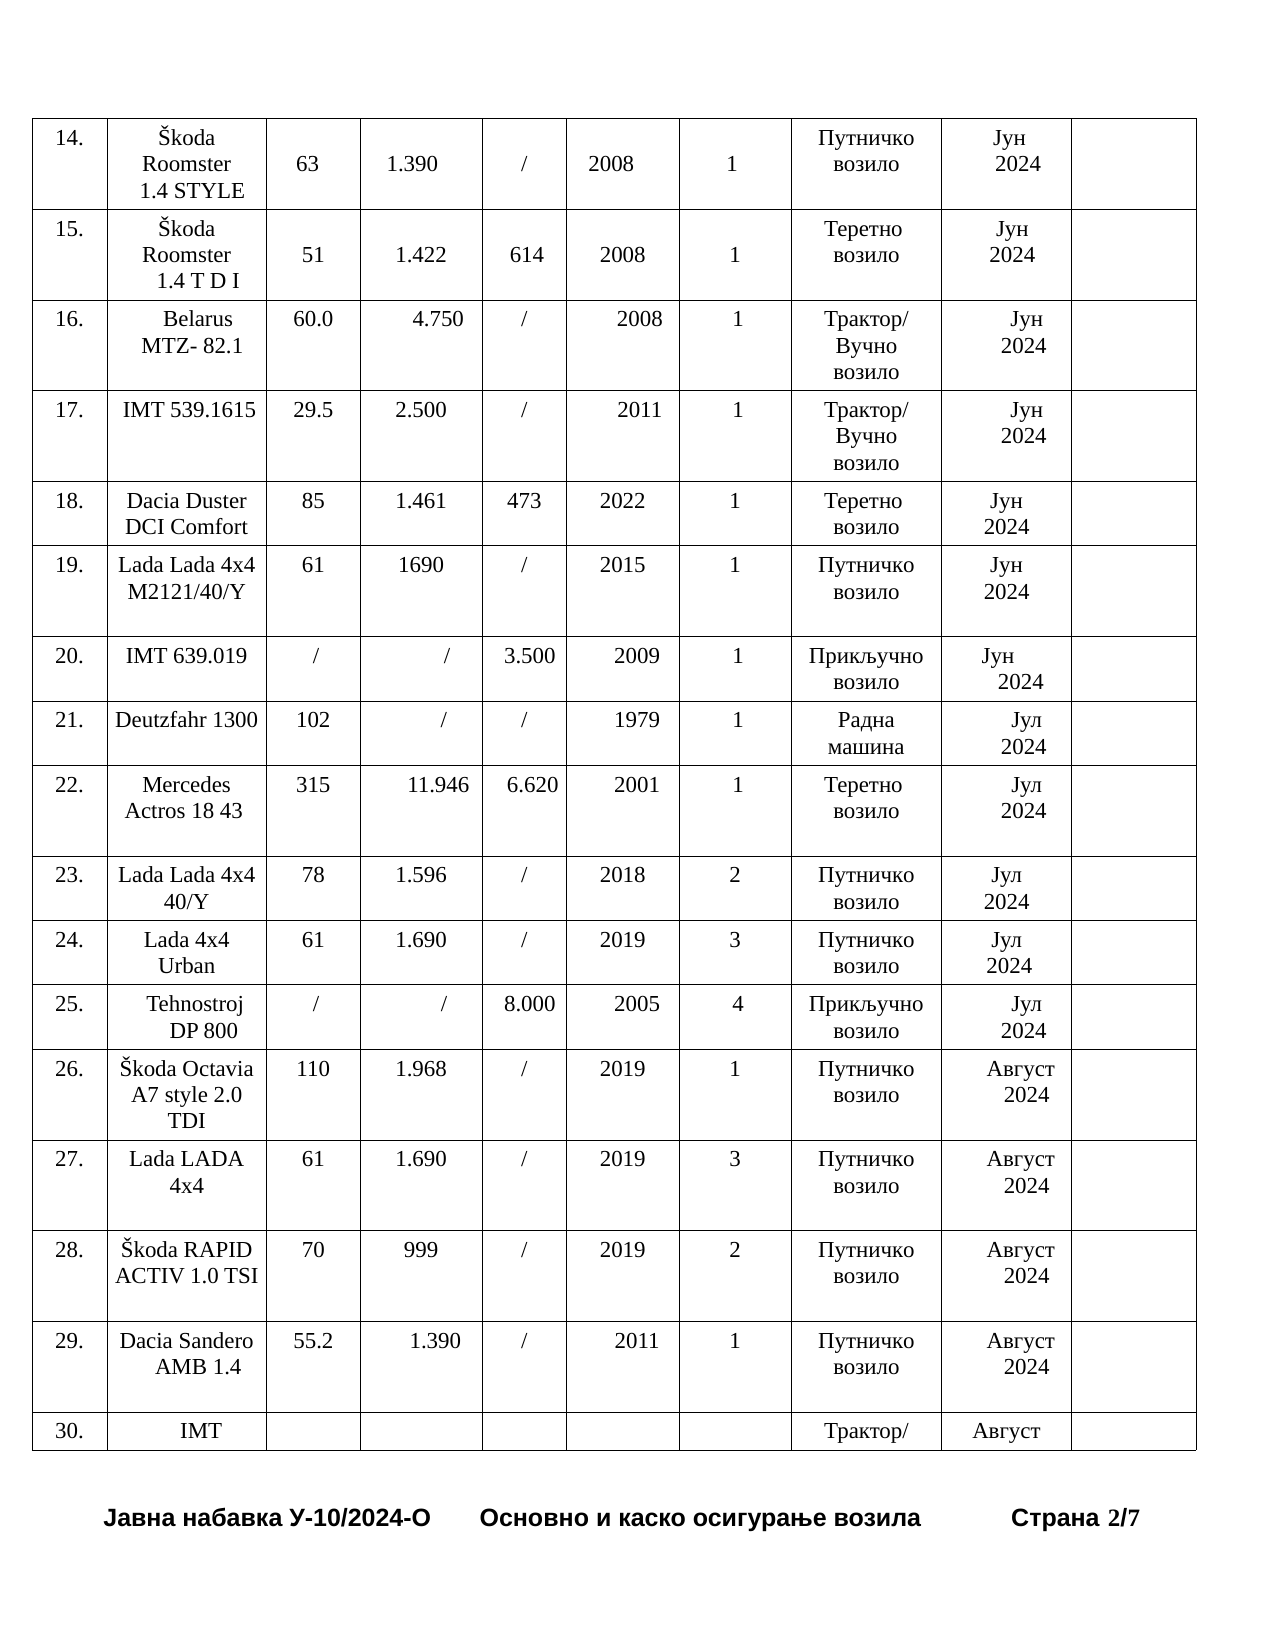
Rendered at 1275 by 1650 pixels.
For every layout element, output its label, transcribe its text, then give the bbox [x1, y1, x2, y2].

table_cell 614 [483, 210, 566, 299]
table_cell 110 [267, 1050, 360, 1139]
table_cell 8.000 [483, 985, 566, 1049]
table_cell IMT 639.019 [108, 637, 266, 701]
table_cell Август 2024 [942, 1050, 1071, 1139]
table_cell 14. [33, 119, 107, 209]
table_cell Трактор/ Вучно возило [792, 391, 941, 481]
table_cell Јул 2024 [942, 921, 1071, 984]
table_cell Lada LADA 4x4 [108, 1141, 266, 1230]
table_cell IMT 539.1615 [108, 391, 266, 481]
table_cell / [483, 391, 566, 481]
table_cell 2019 [567, 1231, 679, 1321]
table_cell 11.946 [361, 766, 482, 856]
table_cell [1072, 301, 1196, 390]
table_cell [1072, 391, 1196, 481]
table_cell IMT [108, 1413, 266, 1450]
table_cell 4 [680, 985, 791, 1049]
table_cell / [361, 637, 482, 701]
table_cell [1072, 482, 1196, 545]
table_cell 85 [267, 482, 360, 545]
table_cell 315 [267, 766, 360, 856]
table_cell 70 [267, 1231, 360, 1321]
table_cell 2011 [567, 391, 679, 481]
table_cell 30. [33, 1413, 107, 1450]
table_cell 2019 [567, 1141, 679, 1230]
table_cell 15. [33, 210, 107, 299]
table_cell 1.690 [361, 1141, 482, 1230]
table_cell 1.422 [361, 210, 482, 299]
table_cell 78 [267, 857, 360, 920]
table_cell Радна машина [792, 702, 941, 765]
table_cell 2001 [567, 766, 679, 856]
table_cell 2009 [567, 637, 679, 701]
table_cell 2008 [567, 210, 679, 299]
table_cell 2 [680, 1231, 791, 1321]
table_cell Јун 2024 [942, 637, 1071, 701]
table_cell [1072, 210, 1196, 299]
table_cell 2019 [567, 921, 679, 984]
table_cell Škoda Roomster 1.4 T D I [108, 210, 266, 299]
table_cell Прикључно возило [792, 985, 941, 1049]
table_cell 61 [267, 921, 360, 984]
table_cell 1979 [567, 702, 679, 765]
table_cell 1 [680, 119, 791, 209]
table_cell Tehnostroj DP 800 [108, 985, 266, 1049]
table_cell 25. [33, 985, 107, 1049]
table_cell [1072, 637, 1196, 701]
table_cell Lada 4x4 Urban [108, 921, 266, 984]
table_cell Lada Lada 4x4 M2121/40/Y [108, 546, 266, 636]
table_cell 18. [33, 482, 107, 545]
table_cell 61 [267, 1141, 360, 1230]
table_cell Август 2024 [942, 1322, 1071, 1412]
table_cell Škoda Roomster 1.4 STYLE [108, 119, 266, 209]
table_cell 17. [33, 391, 107, 481]
table_cell 61 [267, 546, 360, 636]
table_cell 6.620 [483, 766, 566, 856]
table_cell Јун 2024 [942, 482, 1071, 545]
table_cell / [483, 921, 566, 984]
table_cell [361, 1413, 482, 1450]
table_cell Јун 2024 [942, 210, 1071, 299]
table_cell / [483, 1141, 566, 1230]
table_cell [267, 1413, 360, 1450]
table_cell 29. [33, 1322, 107, 1412]
table_cell 1 [680, 702, 791, 765]
table_cell [1072, 857, 1196, 920]
table_cell Теретно возило [792, 482, 941, 545]
table_cell 27. [33, 1141, 107, 1230]
table_cell 1.596 [361, 857, 482, 920]
table_cell 3 [680, 1141, 791, 1230]
table_cell 1 [680, 301, 791, 390]
table_cell Путничкo возило [792, 857, 941, 920]
table_cell [1072, 702, 1196, 765]
table_cell Путничкo возило [792, 1322, 941, 1412]
table_cell 1 [680, 1322, 791, 1412]
table_cell Јун 2024 [942, 391, 1071, 481]
table_cell / [483, 1231, 566, 1321]
table_cell 1 [680, 637, 791, 701]
table_cell 1 [680, 766, 791, 856]
table_cell 1 [680, 1050, 791, 1139]
table_cell Јул 2024 [942, 985, 1071, 1049]
table_cell 19. [33, 546, 107, 636]
table_cell Dacia Duster DCI Comfort [108, 482, 266, 545]
table_cell Путничкo возило [792, 1141, 941, 1230]
table_cell 22. [33, 766, 107, 856]
table_cell 3.500 [483, 637, 566, 701]
table_cell [1072, 985, 1196, 1049]
table_cell 1.690 [361, 921, 482, 984]
table_cell / [267, 985, 360, 1049]
table_cell / [267, 637, 360, 701]
table_cell [680, 1413, 791, 1450]
table_cell 999 [361, 1231, 482, 1321]
table_cell 1.390 [361, 119, 482, 209]
table_cell Трактор/ Вучно возило [792, 301, 941, 390]
table_cell Јун 2024 [942, 546, 1071, 636]
table_cell Путничкo возило [792, 921, 941, 984]
table_cell Belarus MTZ- 82.1 [108, 301, 266, 390]
table_cell 28. [33, 1231, 107, 1321]
table_cell [1072, 766, 1196, 856]
table_cell 2 [680, 857, 791, 920]
table_cell Јул 2024 [942, 766, 1071, 856]
table_cell Јун 2024 [942, 119, 1071, 209]
table_cell 2008 [567, 301, 679, 390]
table_cell 29.5 [267, 391, 360, 481]
table_cell Јун 2024 [942, 301, 1071, 390]
table_cell Škoda Octavia A7 style 2.0 TDI [108, 1050, 266, 1139]
table_cell [1072, 119, 1196, 209]
table_cell [1072, 1231, 1196, 1321]
table_cell Путничкo возило [792, 546, 941, 636]
table_cell 1 [680, 210, 791, 299]
table_cell 63 [267, 119, 360, 209]
table_cell [1072, 1141, 1196, 1230]
table_cell Škoda RAPID ACTIV 1.0 TSI [108, 1231, 266, 1321]
table_cell 2015 [567, 546, 679, 636]
table_cell [1072, 546, 1196, 636]
table_cell 1 [680, 546, 791, 636]
table_cell / [361, 985, 482, 1049]
table_cell 2011 [567, 1322, 679, 1412]
table_cell Путничкo возило [792, 119, 941, 209]
table_cell Август 2024 [942, 1231, 1071, 1321]
table_cell Путничкo возило [792, 1050, 941, 1139]
table_cell / [361, 702, 482, 765]
table_cell 55.2 [267, 1322, 360, 1412]
table_cell 1.390 [361, 1322, 482, 1412]
table_cell Меrcedes Actros 18 43 [108, 766, 266, 856]
table_cell / [483, 1050, 566, 1139]
table_cell 1 [680, 482, 791, 545]
table_cell / [483, 857, 566, 920]
table_cell Јул 2024 [942, 702, 1071, 765]
table_cell / [483, 119, 566, 209]
table_cell [1072, 1050, 1196, 1139]
table_cell 1.968 [361, 1050, 482, 1139]
table_cell [1072, 1413, 1196, 1450]
table_cell 2008 [567, 119, 679, 209]
table_cell Август 2024 [942, 1141, 1071, 1230]
table_cell 2005 [567, 985, 679, 1049]
table_cell / [483, 546, 566, 636]
table_cell [1072, 921, 1196, 984]
table_cell 16. [33, 301, 107, 390]
table_cell / [483, 1322, 566, 1412]
table_cell Прикључно возило [792, 637, 941, 701]
table_cell 3 [680, 921, 791, 984]
table_cell 1690 [361, 546, 482, 636]
table_cell 1.461 [361, 482, 482, 545]
table_cell 24. [33, 921, 107, 984]
table_cell Теретно возило [792, 210, 941, 299]
table_cell Путничкo возило [792, 1231, 941, 1321]
table_cell Deutzfahr 1300 [108, 702, 266, 765]
table_cell 51 [267, 210, 360, 299]
table_cell 4.750 [361, 301, 482, 390]
table_cell Lada Lada 4x4 40/Y [108, 857, 266, 920]
table_cell Август [942, 1413, 1071, 1450]
table_cell 2.500 [361, 391, 482, 481]
table_cell 21. [33, 702, 107, 765]
table_cell / [483, 702, 566, 765]
table_cell 2018 [567, 857, 679, 920]
table_cell 2019 [567, 1050, 679, 1139]
table_cell [567, 1413, 679, 1450]
table_cell Dacia Sandero AMB 1.4 [108, 1322, 266, 1412]
table_cell Трактор/ [792, 1413, 941, 1450]
table_cell 26. [33, 1050, 107, 1139]
table_cell 473 [483, 482, 566, 545]
table_cell 102 [267, 702, 360, 765]
table_cell Теретно возило [792, 766, 941, 856]
table_cell 23. [33, 857, 107, 920]
table_cell [1072, 1322, 1196, 1412]
table_cell [483, 1413, 566, 1450]
table_cell 1 [680, 391, 791, 481]
table_cell / [483, 301, 566, 390]
table_cell 2022 [567, 482, 679, 545]
table_cell Јул 2024 [942, 857, 1071, 920]
table_cell 20. [33, 637, 107, 701]
table_cell 60.0 [267, 301, 360, 390]
